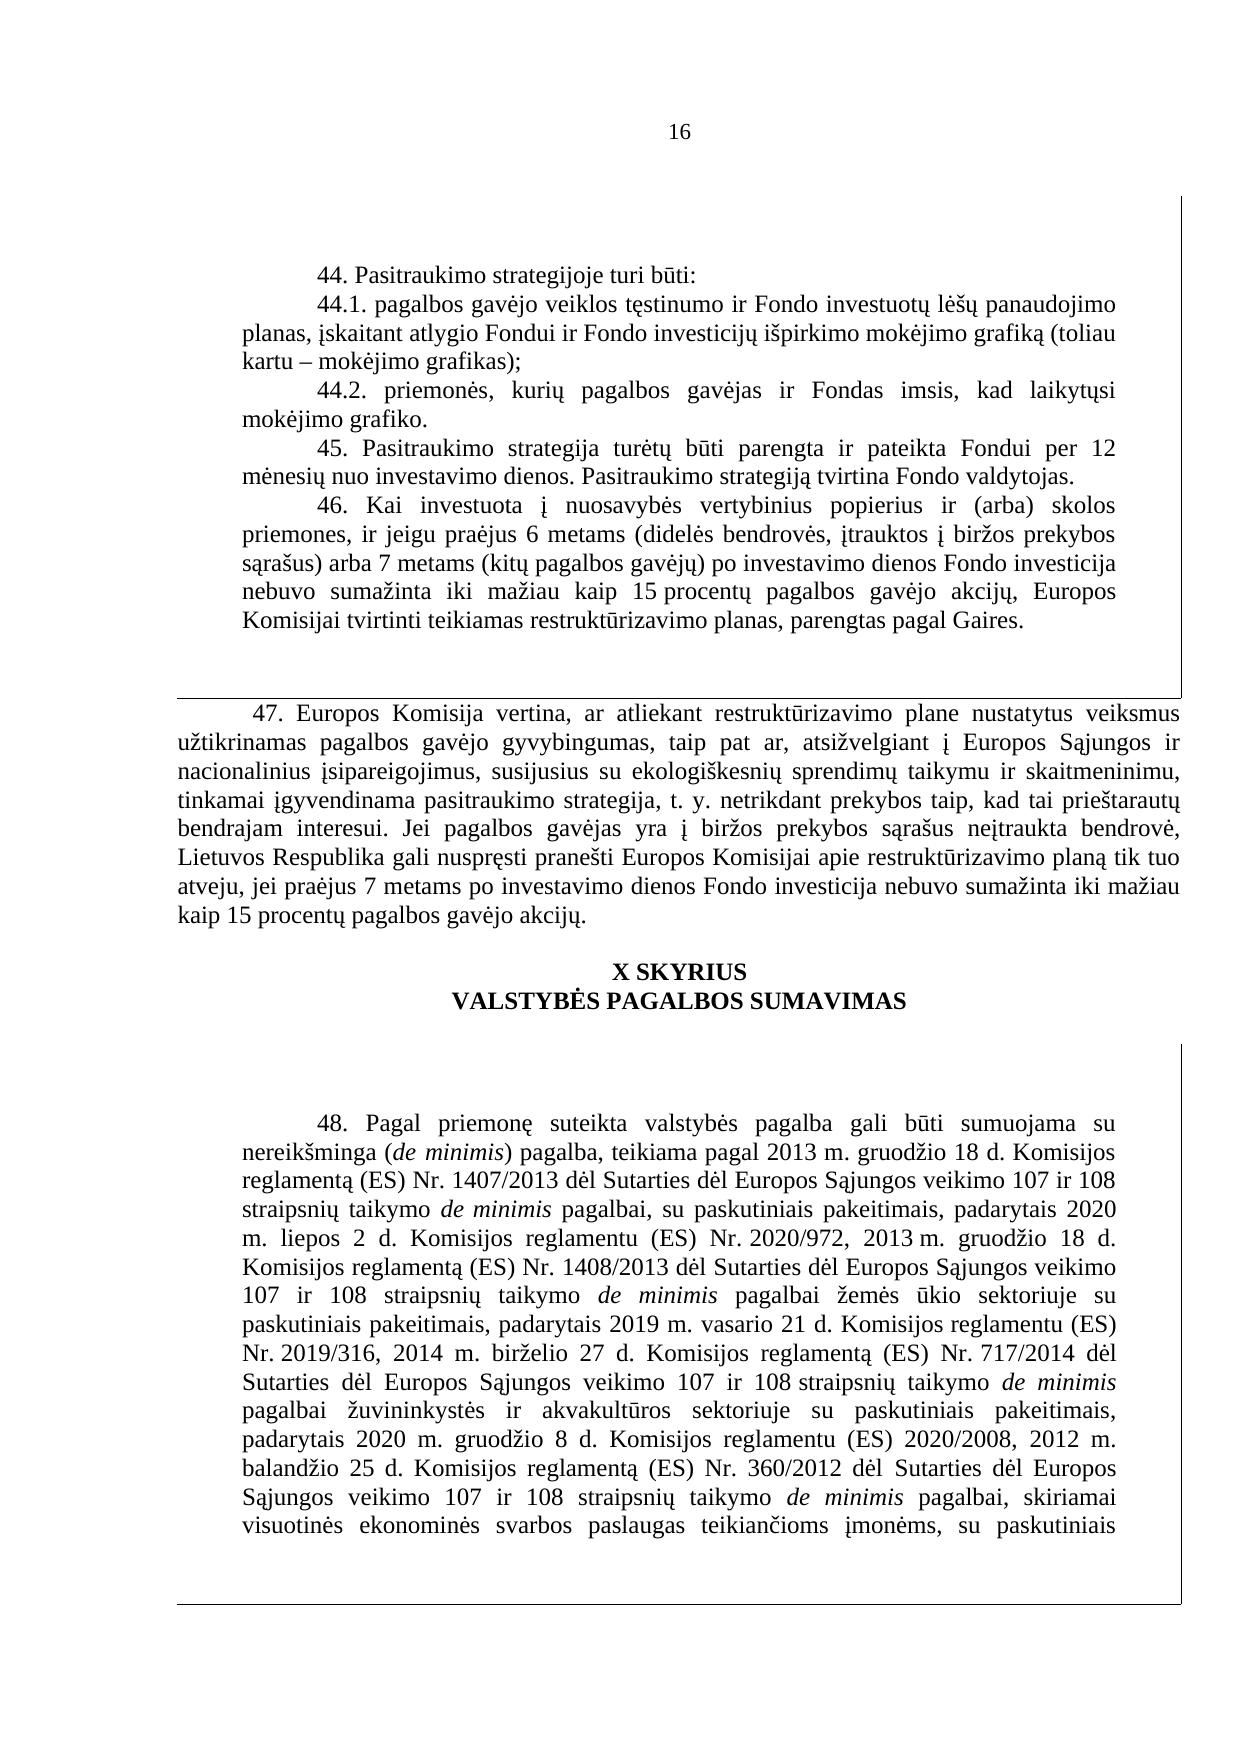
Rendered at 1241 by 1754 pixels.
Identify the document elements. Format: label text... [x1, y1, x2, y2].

text 46. Kai investuota į nuosavybės vertybinius popierius ir (arba) skolos priemones, ir jeigu praėjus 6 metams (didelės bendrovės, įtrauktos į biržos prekybos sąrašus) arba 7 metams (kitų pagalbos gavėjų) po investavimo dienos Fondo investicija nebuvo sumažinta iki mažiau kaip 15 procentų pagalbos gavėjo akcijų, Europos Komisijai tvirtinti teikiamas restruktūrizavimo planas, parengtas pagal Gaires. [177, 490, 1181, 698]
text 44.1. pagalbos gavėjo veiklos tęstinumo ir Fondo investuotų lėšų panaudojimo planas, įskaitant atlygio Fondui ir Fondo investicijų išpirkimo mokėjimo grafiką (toliau kartu – mokėjimo grafikas); [177, 289, 1181, 375]
text 44.2. priemonės, kurių pagalbos gavėjas ir Fondas imsis, kad laikytųsi mokėjimo grafiko. [177, 375, 1181, 433]
text X SKYRIUS [177, 957, 1181, 986]
text 47. Europos Komisija vertina, ar atliekant restruktūrizavimo plane nustatytus veiksmus užtikrinamas pagalbos gavėjo gyvybingumas, taip pat ar, atsižvelgiant į Europos Sąjungos ir nacionalinius įsipareigojimus, susijusius su ekologiškesnių sprendimų taikymu ir skaitmeninimu, tinkamai įgyvendinama pasitraukimo strategija, t. y. netrikdant prekybos taip, kad tai prieštarautų bendrajam interesui. Jei pagalbos gavėjas yra į biržos prekybos sąrašus neįtraukta bendrovė, Lietuvos Respublika gali nuspręsti pranešti Europos Komisijai apie restruktūrizavimo planą tik tuo atveju, jei praėjus 7 metams po investavimo dienos Fondo investicija nebuvo sumažinta iki mažiau kaip 15 procentų pagalbos gavėjo akcijų. [177, 698, 1181, 928]
text 48. Pagal priemonę suteikta valstybės pagalba gali būti sumuojama su nereikšminga (de minimis) pagalba, teikiama pagal 2013 m. gruodžio 18 d. Komisijos reglamentą (ES) Nr. 1407/2013 dėl Sutarties dėl Europos Sąjungos veikimo 107 ir 108 straipsnių taikymo de minimis pagalbai, su paskutiniais pakeitimais, padarytais 2020 m. liepos 2 d. Komisijos reglamentu (ES) Nr. 2020/972, 2013 m. gruodžio 18 d. Komisijos reglamentą (ES) Nr. 1408/2013 dėl Sutarties dėl Europos Sąjungos veikimo 107 ir 108 straipsnių taikymo de minimis pagalbai žemės ūkio sektoriuje su paskutiniais pakeitimais, padarytais 2019 m. vasario 21 d. Komisijos reglamentu (ES) Nr. 2019/316, 2014 m. birželio 27 d. Komisijos reglamentą (ES) Nr. 717/2014 dėl Sutarties dėl Europos Sąjungos veikimo 107 ir 108 straipsnių taikymo de minimis pagalbai žuvininkystės ir akvakultūros sektoriuje su paskutiniais pakeitimais, padarytais 2020 m. gruodžio 8 d. Komisijos reglamentu (ES) 2020/2008, 2012 m. balandžio 25 d. Komisijos reglamentą (ES) Nr. 360/2012 dėl Sutarties dėl Europos Sąjungos veikimo 107 ir 108 straipsnių taikymo de minimis pagalbai, skiriamai visuotinės ekonominės svarbos paslaugas teikiančioms įmonėms, su paskutiniais [177, 1043, 1181, 1604]
text 45. Pasitraukimo strategija turėtų būti parengta ir pateikta Fondui per 12 mėnesių nuo investavimo dienos. Pasitraukimo strategiją tvirtina Fondo valdytojas. [177, 433, 1181, 490]
text Valstybės pagalbos sumavimas [177, 986, 1181, 1015]
text 44. Pasitraukimo strategijoje turi būti: [177, 196, 1181, 289]
